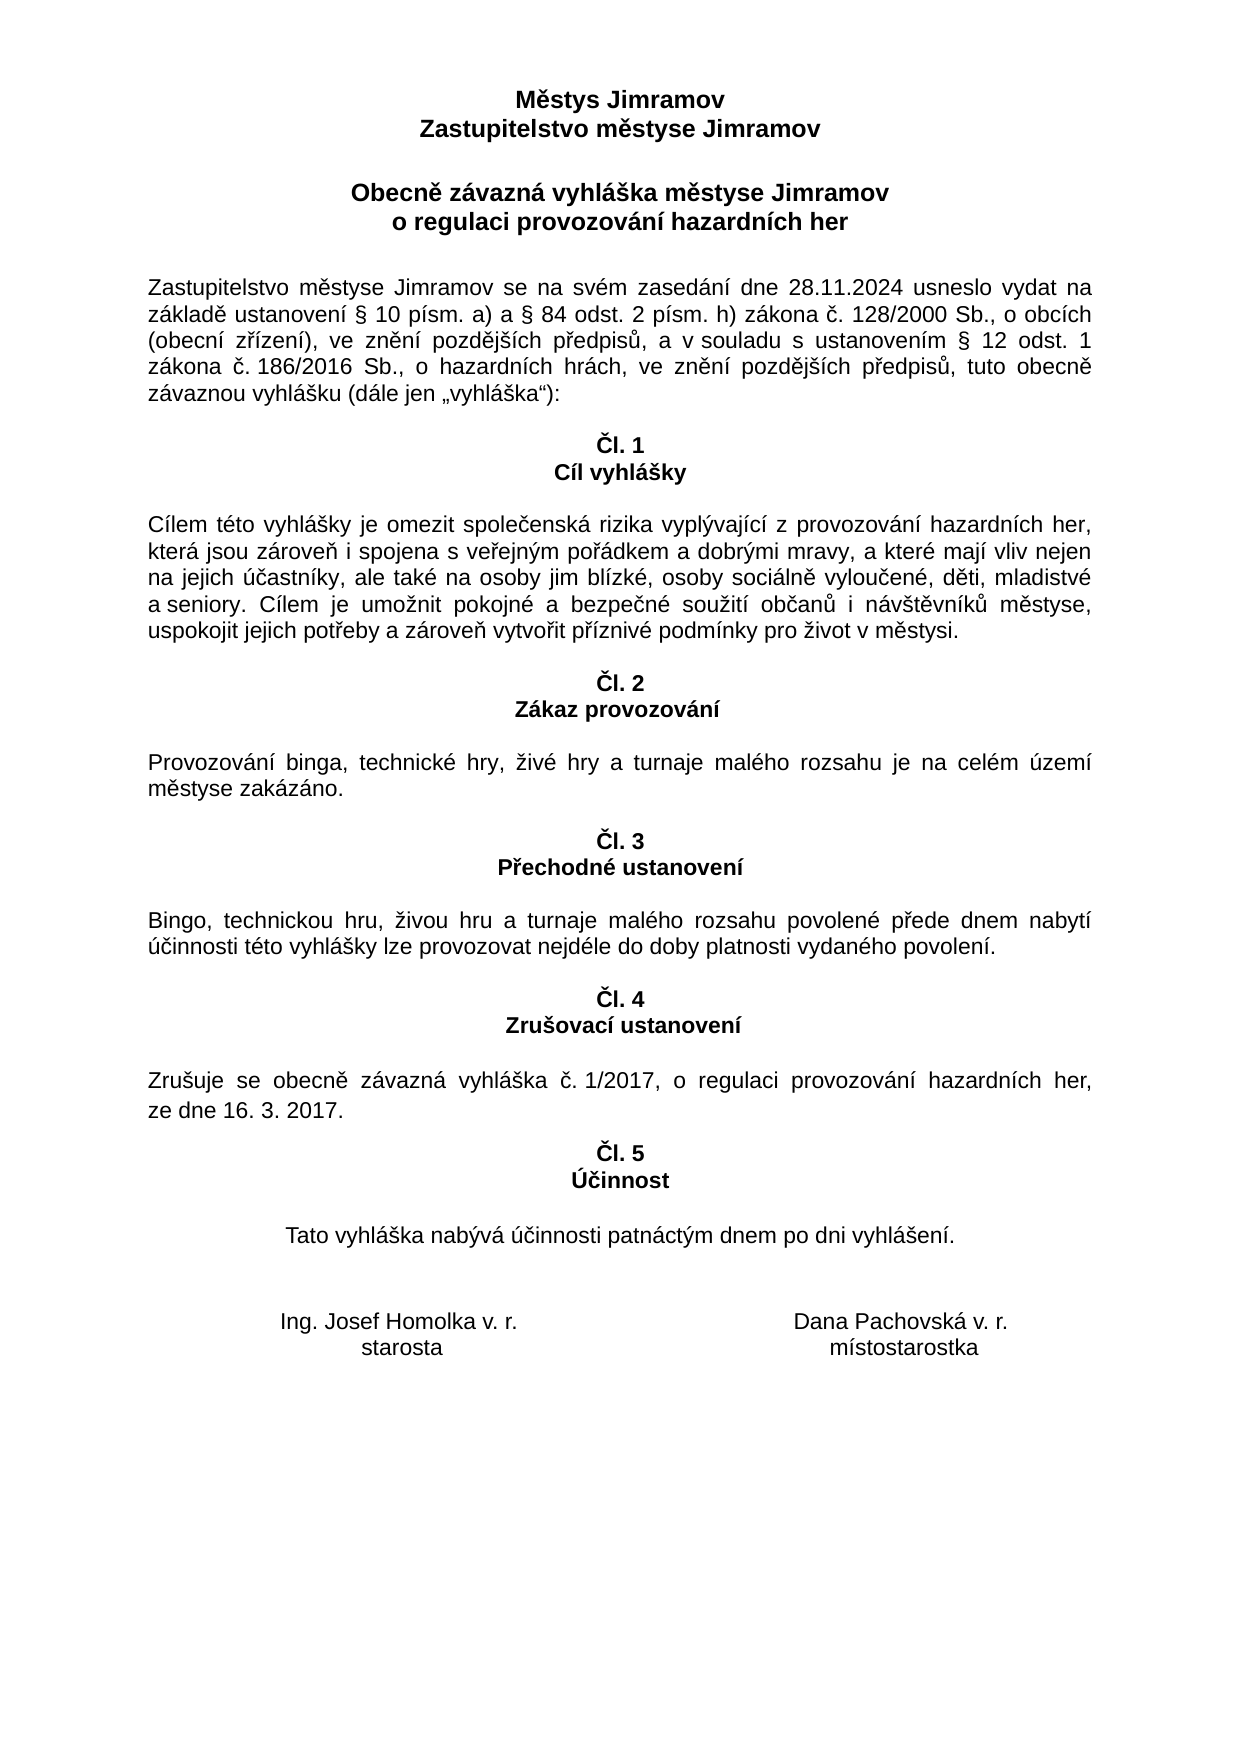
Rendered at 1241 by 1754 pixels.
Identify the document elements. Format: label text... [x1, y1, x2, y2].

text Tato vyhláška nabývá účinnosti patnáctým dnem po dni vyhlášení. [148, 1222, 1093, 1248]
text Čl. 2 [148, 669, 1093, 696]
text Městys Jimramov [148, 85, 1093, 114]
text Bingo, technickou hru, živou hru a turnaje malého rozsahu povolené přede dnem nabytí účinnosti této vyhlášky lze provozovat nejdéle do doby platnosti vydaného povolení. [148, 907, 1093, 959]
text Cílem této vyhlášky je omezit společenská rizika vyplývající z provozování hazardních her, která jsou zároveň i spojena s veřejným pořádkem a dobrými mravy, a které mají vliv nejen na jejich účastníky, ale také na osoby jim blízké, osoby sociálně vyloučené, děti, mladistvé a seniory. Cílem je umožnit pokojné a bezpečné soužití občanů i návštěvníků městyse, uspokojit jejich potřeby a zároveň vytvořit příznivé podmínky pro život v městysi. [148, 511, 1093, 643]
text o regulaci provozování hazardních her [148, 207, 1093, 235]
text Čl. 1 [148, 432, 1093, 459]
text Zrušuje se obecně závazná vyhláška č. 1/2017, o regulaci provozování hazardních her, ze dne 16. 3. 2017. [148, 1067, 1093, 1124]
subtitle Čl. 5 Účinnost [148, 1140, 1093, 1193]
text Zastupitelstvo městyse Jimramov se na svém zasedání dne 28.11.2024 usneslo vydat na základě ustanovení § 10 písm. a) a § 84 odst. 2 písm. h) zákona č. 128/2000 Sb., o obcích (obecní zřízení), ve znění pozdějších předpisů, a v souladu s ustanovením § 12 odst. 1 zákona č. 186/2016 Sb., o hazardních hrách, ve znění pozdějších předpisů, tuto obecně závaznou vyhlášku (dále jen „vyhláška“): [148, 274, 1093, 406]
text Zastupitelstvo městyse Jimramov [148, 114, 1093, 143]
subtitle Čl. 4 Zrušovací ustanovení [148, 986, 1093, 1038]
text Cíl vyhlášky [148, 459, 1093, 485]
text Zákaz provozování [148, 696, 1093, 722]
text Přechodné ustanovení [148, 854, 1093, 880]
table_header Ing. Josef Homolka v. r. starosta [148, 1248, 650, 1366]
text Provozování binga, technické hry, živé hry a turnaje malého rozsahu je na celém území městyse zakázáno. [148, 749, 1093, 801]
text Obecně závazná vyhláška městyse Jimramov [148, 178, 1093, 207]
table_header Dana Pachovská v. r. místostarostka [650, 1248, 1152, 1366]
text Čl. 3 [148, 828, 1093, 854]
